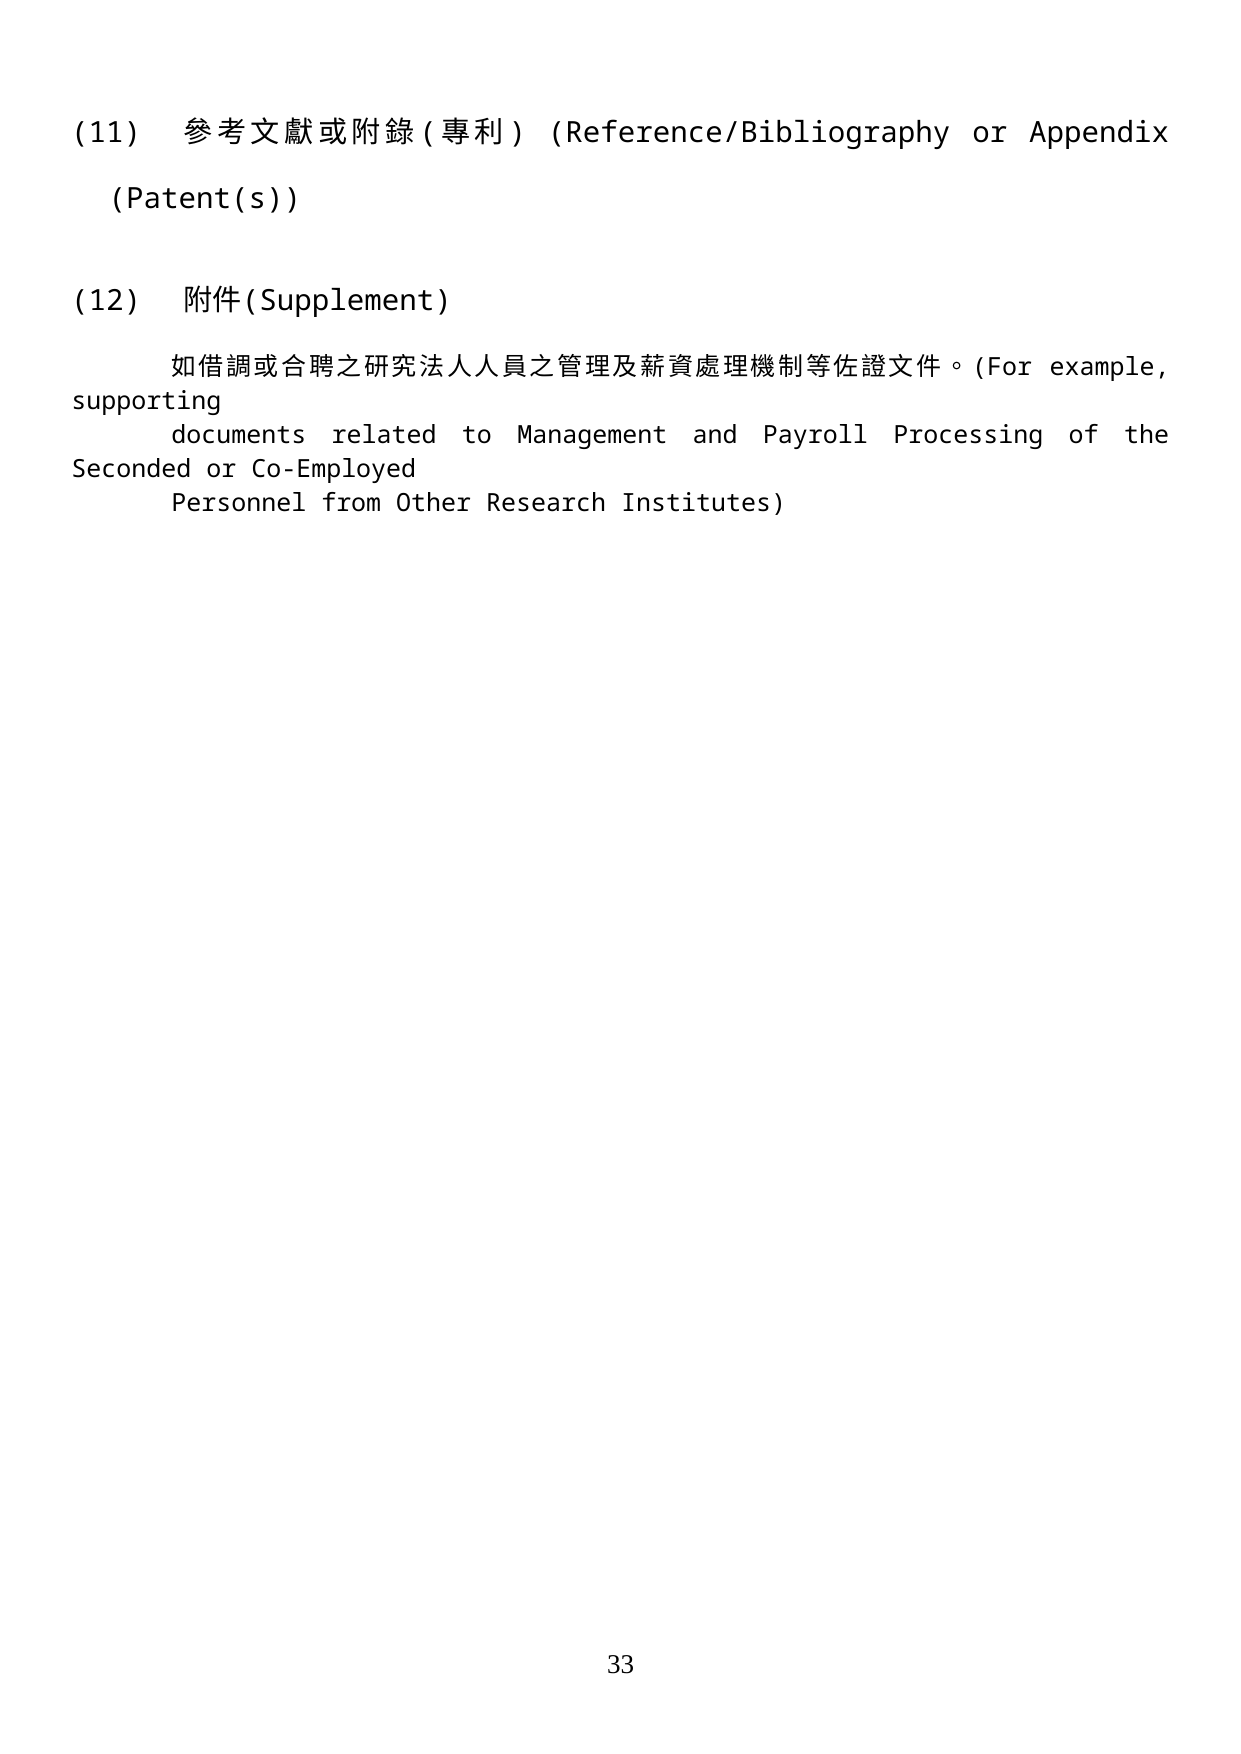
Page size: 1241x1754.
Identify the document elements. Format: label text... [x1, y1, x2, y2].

text Personnel from Other Research Institutes) [71, 485, 1169, 519]
list 參考文獻或附錄(專利) (Reference/Bibliography or Appendix (Patent(s)) [71, 109, 1169, 217]
text documents related to Management and Payroll Processing of the Seconded or Co-Employed [71, 417, 1169, 485]
text 如借調或合聘之研究法人人員之管理及薪資處理機制等佐證文件。(For example, supporting [71, 347, 1169, 417]
list 附件(Supplement) [71, 277, 1169, 319]
